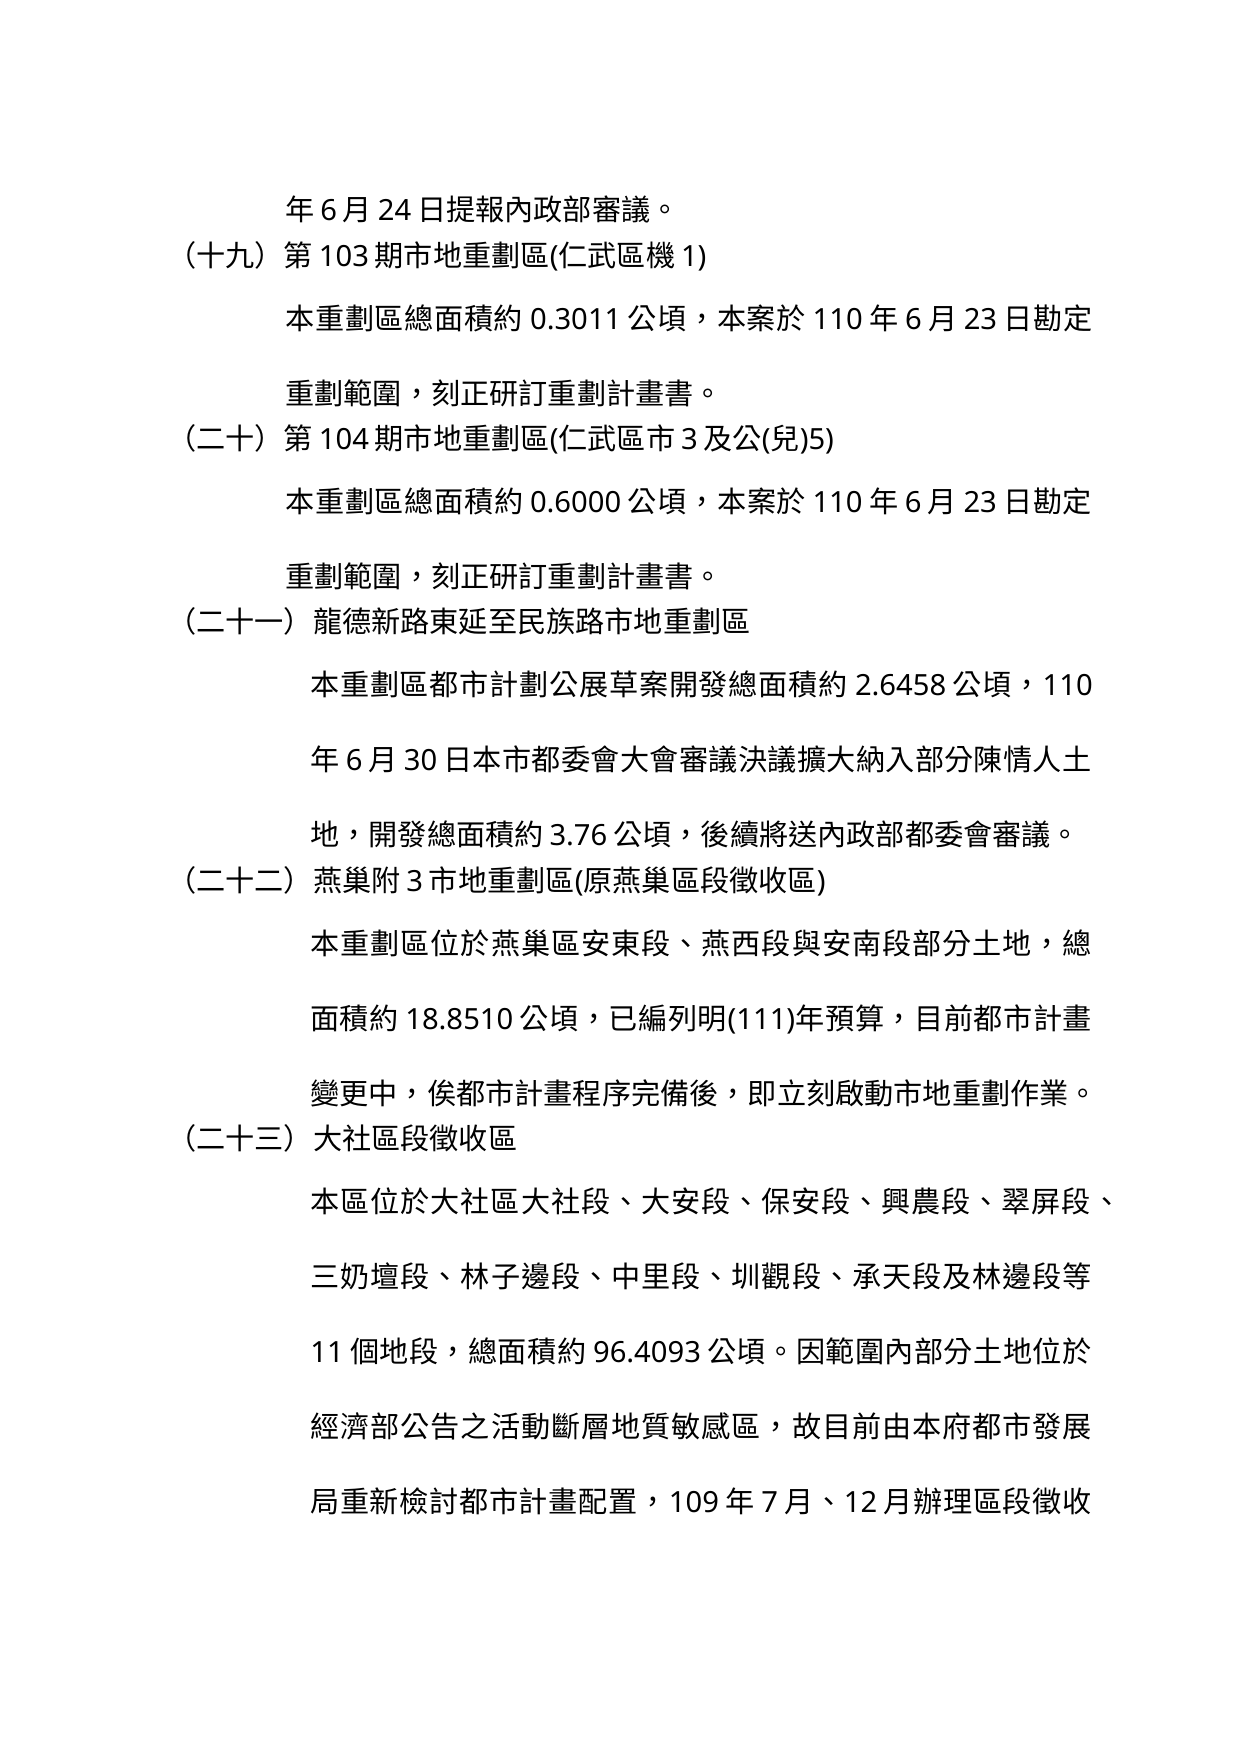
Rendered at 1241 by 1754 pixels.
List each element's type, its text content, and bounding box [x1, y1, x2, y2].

text 本重劃區總面積約0.6000公頃，本案於110年6月23日勘定重劃範圍，刻正研訂重劃計畫書。 [285, 456, 1092, 606]
text 本區位於大社區大社段、大安段、保安段、興農段、翠屏段、三奶壇段、林子邊段、中里段、圳觀段、承天段及林邊段等11個地段，總面積約96.4093公頃。因範圍內部分土地位於經濟部公告之活動斷層地質敏感區，故目前由本府都市發展局重新檢討都市計畫配置，109年7月、12月辦理區段徵收意願及繼續從事耕作意願調查，目前市都委會專案小組刻就都市計畫公展期間人陳案件進行討論，俟完成都市計畫法定程序後再據以辦理相關作業。 [310, 1156, 1092, 1531]
text 本重劃區總面積約0.3011公頃，本案於110年6月23日勘定重劃範圍，刻正研訂重劃計畫書。 [285, 273, 1092, 423]
text （二十二）燕巢附3市地重劃區(原燕巢區段徵收區) [148, 864, 1092, 898]
text （二十三）大社區段徵收區 [148, 1123, 1092, 1156]
text 年6月24日提報內政部審議。 [285, 164, 1092, 239]
text （二十）第104期市地重劃區(仁武區市3及公(兒)5) [148, 423, 1092, 456]
text （二十一）龍德新路東延至民族路市地重劃區 [148, 606, 1092, 639]
text 本重劃區位於燕巢區安東段、燕西段與安南段部分土地，總面積約18.8510公頃，已編列明(111)年預算，目前都市計畫變更中，俟都市計畫程序完備後，即立刻啟動市地重劃作業。 [310, 898, 1092, 1123]
text 本重劃區都市計劃公展草案開發總面積約2.6458公頃，110年6月30日本市都委會大會審議決議擴大納入部分陳情人土地，開發總面積約3.76公頃，後續將送內政部都委會審議。 [310, 639, 1092, 864]
text （十九）第103期市地重劃區(仁武區機1) [148, 239, 1092, 273]
